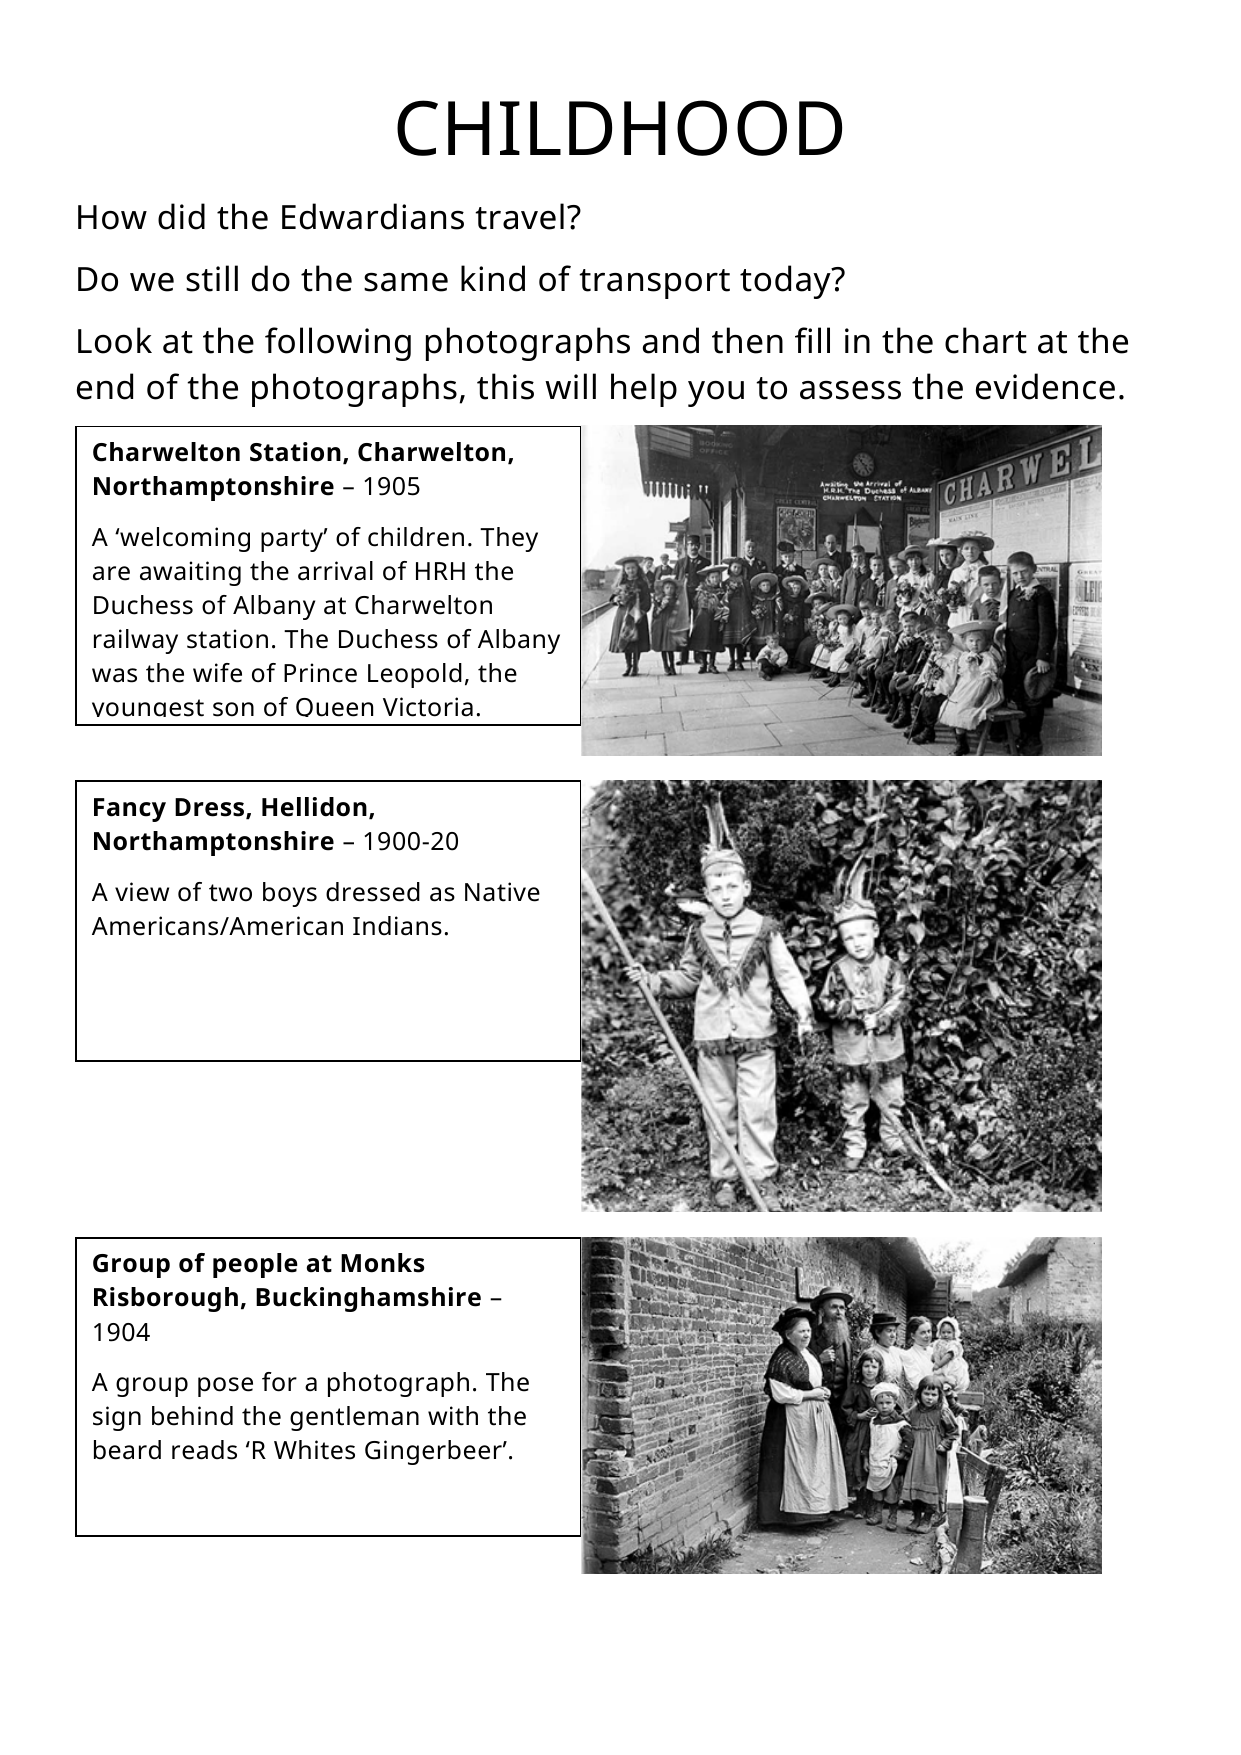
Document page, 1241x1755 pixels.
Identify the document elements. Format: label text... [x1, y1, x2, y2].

text How did the Edwardians travel? [75, 194, 1165, 239]
text A ‘welcoming party’ of children. They are awaiting the arrival of HRH the Duchess of Albany at Charwelton railway station. The Duchess of Albany was the wife of Prince Leopold, the youngest son of Queen Victoria. [92, 519, 564, 716]
text Group of people at Monks Risborough, Buckinghamshire – 1904 [92, 1246, 564, 1348]
text Look at the following photographs and then fill in the chart at the end of the photographs, this will help you to assess the evidence. [75, 318, 1165, 409]
text A view of two boys dressed as Native Americans/American Indians. [92, 874, 564, 942]
text A group pose for a photograph. The sign behind the gentleman with the beard reads ‘R Whites Gingerbeer’. [92, 1365, 564, 1467]
text Do we still do the same kind of transport today? [75, 256, 1165, 301]
text CHILDHOOD [75, 75, 1165, 177]
text Charwelton Station, Charwelton, Northamptonshire – 1905 [92, 434, 564, 503]
text Fancy Dress, Hellidon, Northamptonshire – 1900-20 [92, 789, 564, 857]
